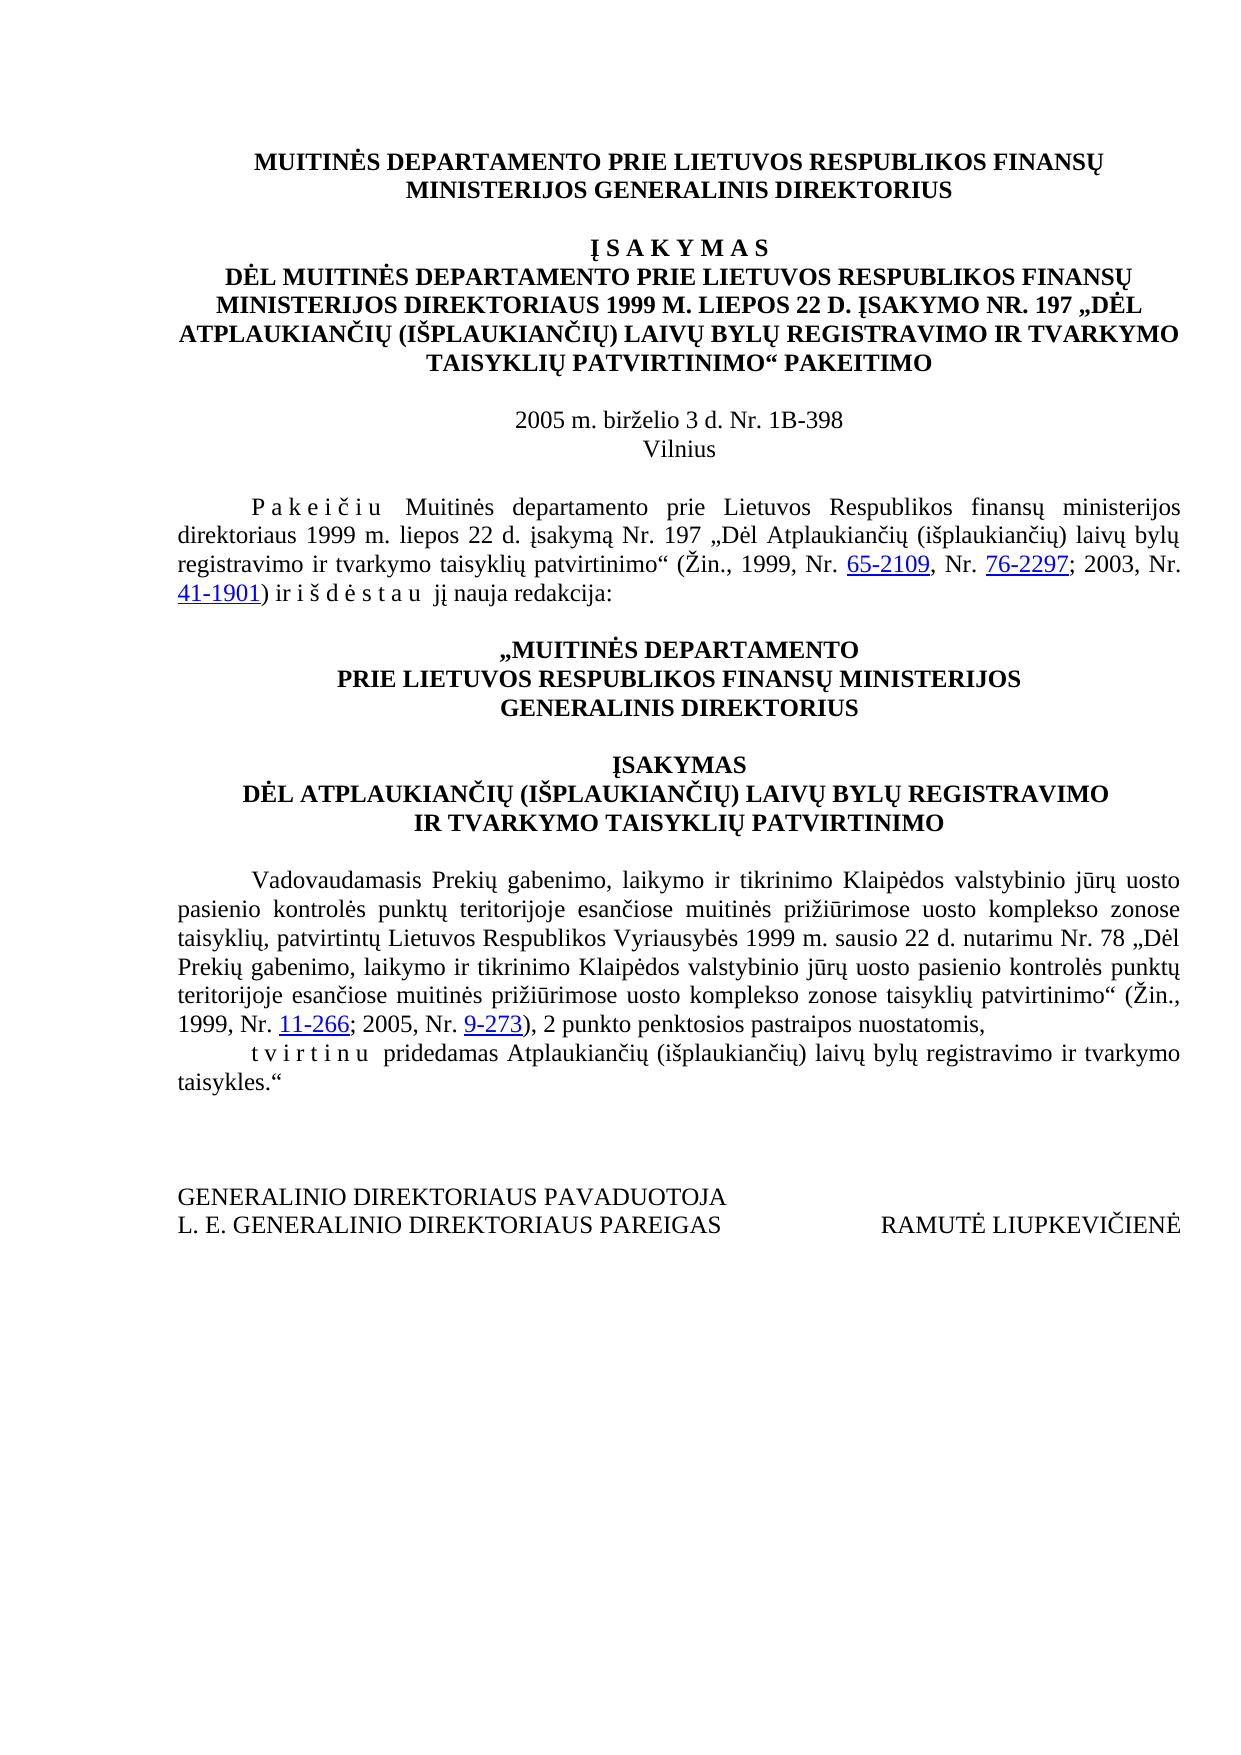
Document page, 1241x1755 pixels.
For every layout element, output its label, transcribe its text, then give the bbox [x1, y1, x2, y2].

text MUITINĖS DEPARTAMENTO PRIE LIETUVOS RESPUBLIKOS FINANSŲ MINISTERIJOS GENERALINIS DIREKTORIUS [177, 147, 1181, 204]
text Vadovaudamasis Prekių gabenimo, laikymo ir tikrinimo Klaipėdos valstybinio jūrų uosto pasienio kontrolės punktų teritorijoje esančiose muitinės prižiūrimose uosto komplekso zonose taisyklių, patvirtintų Lietuvos Respublikos Vyriausybės 1999 m. sausio 22 d. nutarimu Nr. 78 „Dėl Prekių gabenimo, laikymo ir tikrinimo Klaipėdos valstybinio jūrų uosto pasienio kontrolės punktų teritorijoje esančiose muitinės prižiūrimose uosto komplekso zonose taisyklių patvirtinimo“ (Žin., 1999, Nr. 11-266; 2005, Nr. 9-273), 2 punkto penktosios pastraipos nuostatomis, [177, 866, 1181, 1038]
text IR TVARKYMO TAISYKLIŲ PATVIRTINIMO [177, 808, 1181, 837]
text L. E. GENERALINIO DIREKTORIAUS PAREIGAS RAMUTĖ LIUPKEVIČIENĖ [177, 1211, 1181, 1239]
text 2005 m. birželio 3 d. Nr. 1B-398 [177, 406, 1181, 434]
text ĮSAKYMAS [177, 751, 1181, 779]
text DĖL ATPLAUKIANČIŲ (IŠPLAUKIANČIŲ) LAIVŲ BYLŲ REGISTRAVIMO [177, 779, 1181, 808]
text PRIE LIETUVOS RESPUBLIKOS FINANSŲ MINISTERIJOS [177, 664, 1181, 693]
text Į S A K Y M A S [177, 233, 1181, 262]
text GENERALINIS DIREKTORIUS [177, 693, 1181, 722]
text Pakeičiu Muitinės departamento prie Lietuvos Respublikos finansų ministerijos direktoriaus 1999 m. liepos 22 d. įsakymą Nr. 197 „Dėl Atplaukiančių (išplaukiančių) laivų bylų registravimo ir tvarkymo taisyklių patvirtinimo“ (Žin., 1999, Nr. 65-2109, Nr. 76-2297; 2003, Nr. 41-1901) ir išdėstau jį nauja redakcija: [177, 492, 1181, 607]
text GENERALINIO DIREKTORIAUS PAVADUOTOJA [177, 1182, 1181, 1211]
text DĖL MUITINĖS DEPARTAMENTO PRIE LIETUVOS RESPUBLIKOS FINANSŲ MINISTERIJOS DIREKTORIAUS 1999 M. LIEPOS 22 D. ĮSAKYMO NR. 197 „DĖL ATPLAUKIANČIŲ (IŠPLAUKIANČIŲ) LAIVŲ BYLŲ REGISTRAVIMO IR TVARKYMO TAISYKLIŲ PATVIRTINIMO“ PAKEITIMO [177, 262, 1181, 377]
text tvirtinu pridedamas Atplaukiančių (išplaukiančių) laivų bylų registravimo ir tvarkymo taisykles.“ [177, 1038, 1181, 1096]
text Vilnius [177, 434, 1181, 463]
text „MUITINĖS DEPARTAMENTO [177, 636, 1181, 664]
